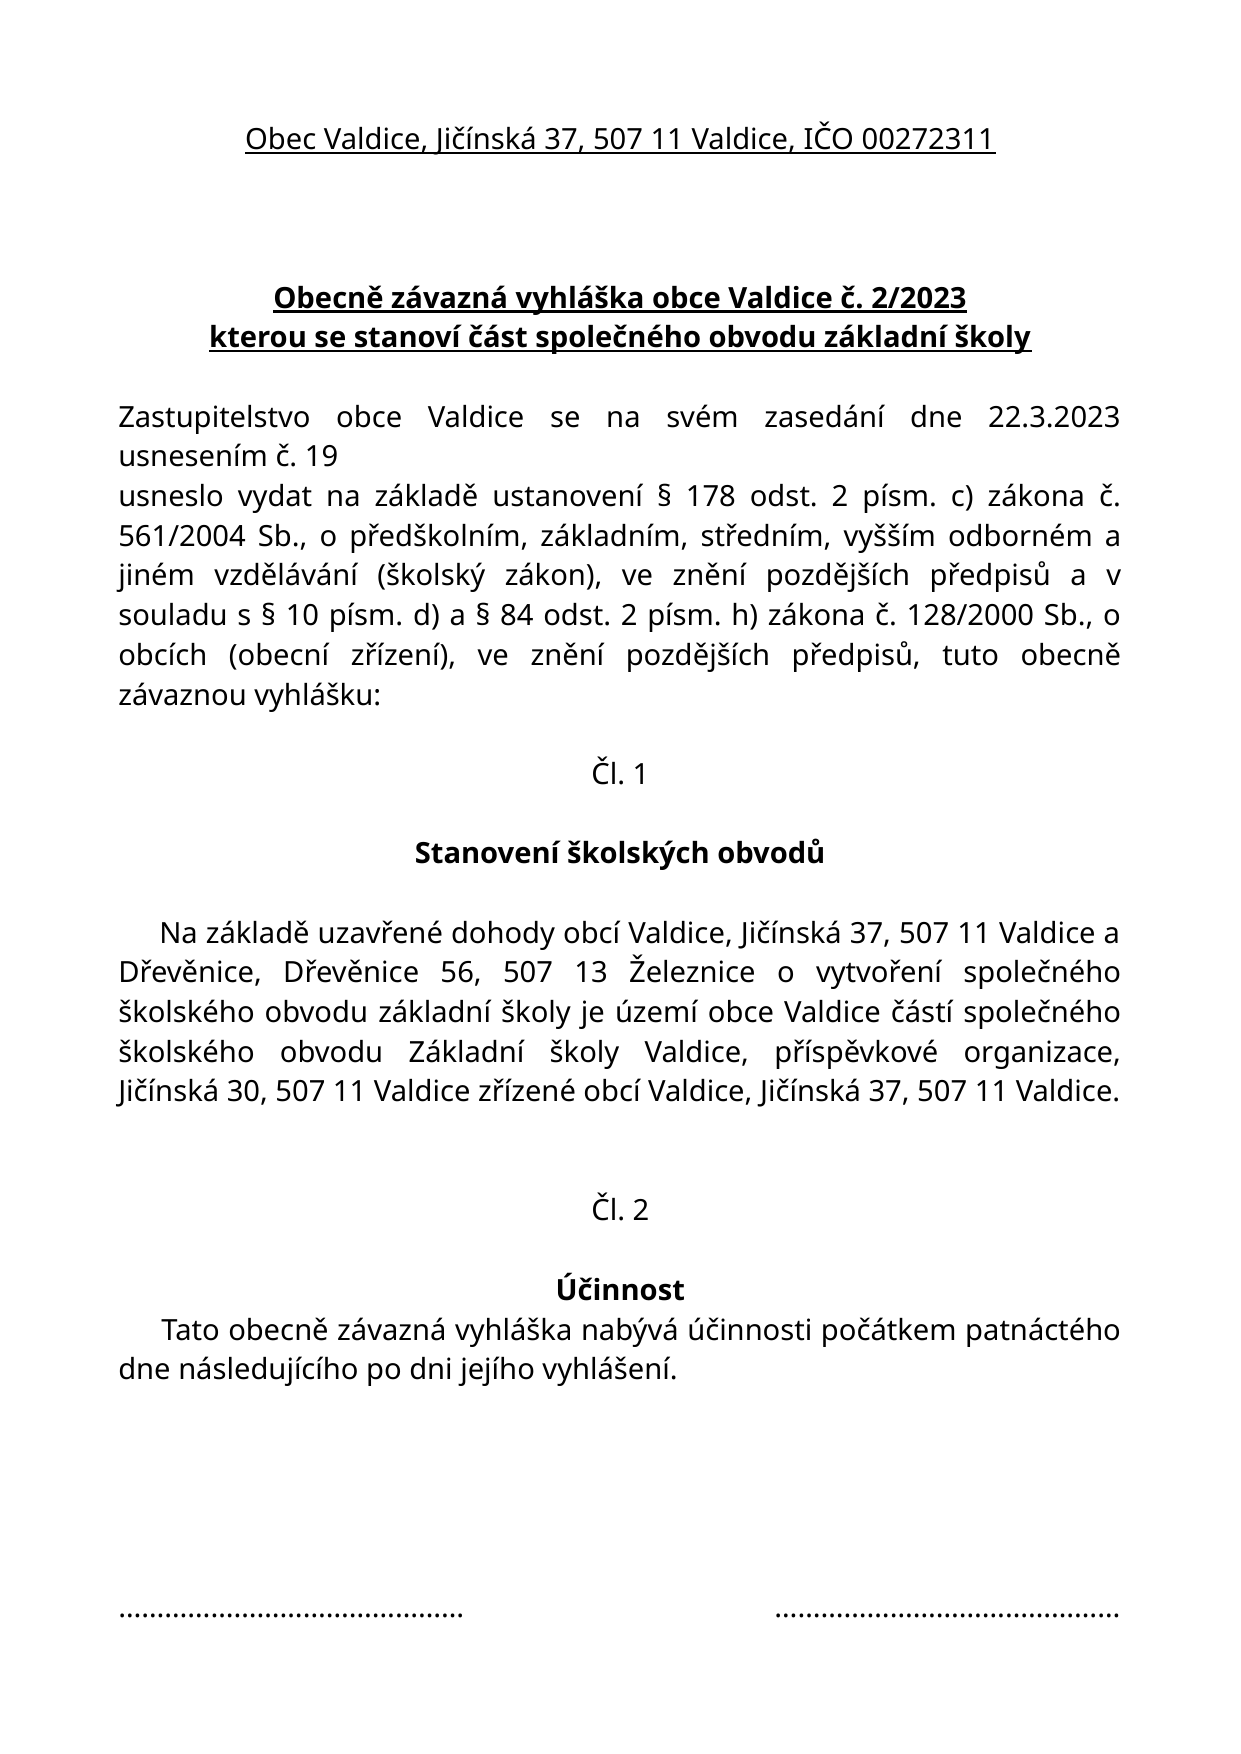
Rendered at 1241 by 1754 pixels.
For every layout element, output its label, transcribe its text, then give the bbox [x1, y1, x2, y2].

text Obecně závazná vyhláška obce Valdice č. 2/2023 [118, 277, 1122, 317]
text Tato obecně závazná vyhláška nabývá účinnosti počátkem patnáctého dne následujícího po dni jejího vyhlášení. [118, 1309, 1122, 1388]
text Čl. 1 [118, 753, 1122, 793]
text ……………………………………… ……………………………………… [118, 1587, 1122, 1626]
text Obec Valdice, Jičínská 37, 507 11 Valdice, IČO 00272311 [118, 118, 1122, 158]
text Účinnost [118, 1269, 1122, 1309]
text Stanovení školských obvodů [118, 832, 1122, 872]
text Zastupitelstvo obce Valdice se na svém zasedání dne 22.3.2023 usnesením č. 19 [118, 396, 1122, 475]
text Čl. 2 [118, 1190, 1122, 1229]
text kterou se stanoví část společného obvodu základní školy [118, 317, 1122, 356]
text usneslo vydat na základě ustanovení § 178 odst. 2 písm. c) zákona č. 561/2004 Sb., o předškolním, základním, středním, vyšším odborném a jiném vzdělávání (školský zákon), ve znění pozdějších předpisů a v souladu s § 10 písm. d) a § 84 odst. 2 písm. h) zákona č. 128/2000 Sb., o obcích (obecní zřízení), ve znění pozdějších předpisů, tuto obecně závaznou vyhlášku: [118, 475, 1122, 713]
text Na základě uzavřené dohody obcí Valdice, Jičínská 37, 507 11 Valdice a Dřevěnice, Dřevěnice 56, 507 13 Železnice o vytvoření společného školského obvodu základní školy je území obce Valdice částí společného školského obvodu Základní školy Valdice, příspěvkové organizace, Jičínská 30, 507 11 Valdice zřízené obcí Valdice, Jičínská 37, 507 11 Valdice. [118, 912, 1122, 1110]
